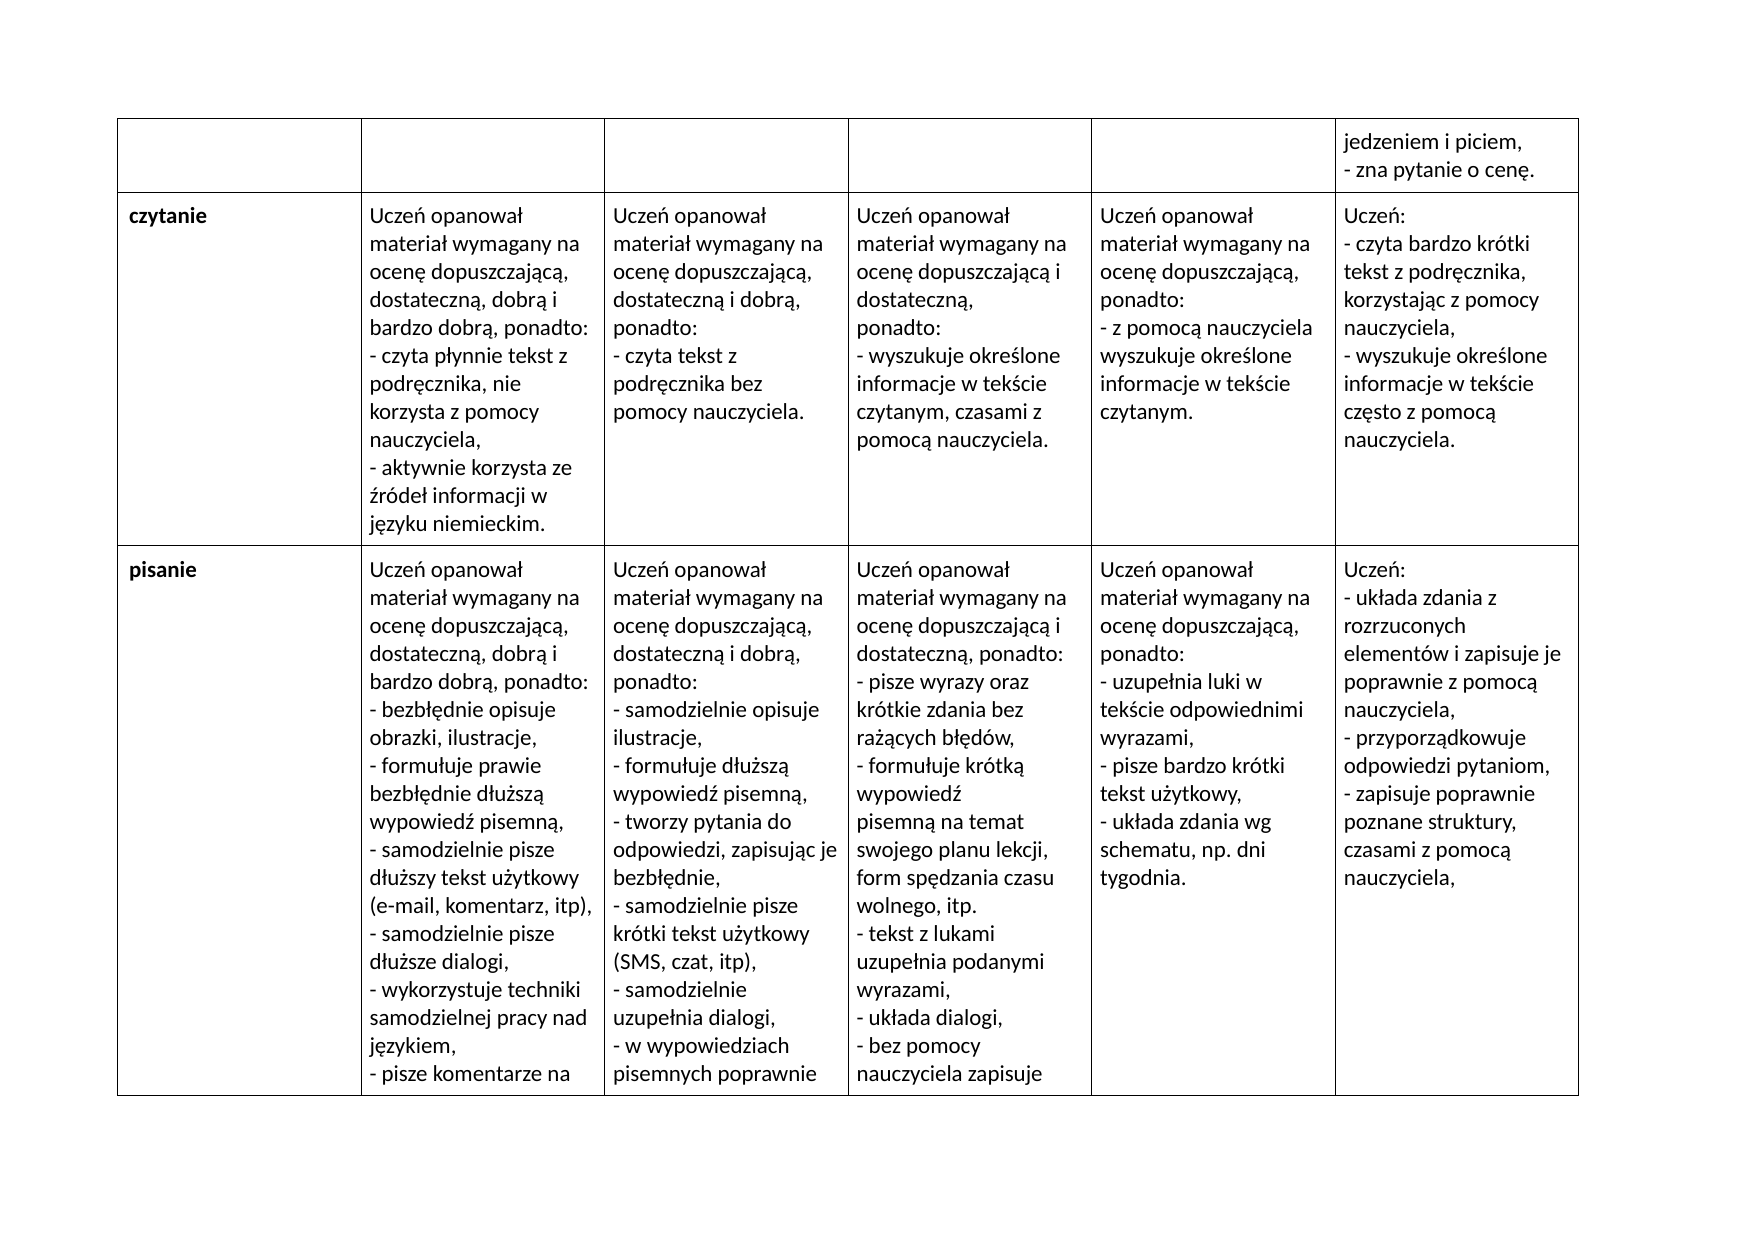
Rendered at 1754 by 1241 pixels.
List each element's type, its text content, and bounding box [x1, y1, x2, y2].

table_cell Uczeń opanował materiał wymagany na ocenę dopuszczającą i dostateczną, ponadto: - pisze wyrazy oraz krótkie zdania bez rażących błędów, - formułuje krótką wypowiedź pisemną na temat swojego planu lekcji, form spędzania czasu wolnego, itp. - tekst z lukami uzupełnia podanymi wyrazami, - układa dialogi, - bez pomocy nauczyciela zapisuje [849, 546, 1091, 1095]
table_cell Uczeń: - czyta bardzo krótki tekst z podręcznika, korzystając z pomocy nauczyciela, - wyszukuje określone informacje w tekście często z pomocą nauczyciela. [1336, 193, 1578, 545]
table_cell Uczeń opanował materiał wymagany na ocenę dopuszczającą, dostateczną i dobrą, ponadto: - czyta tekst z podręcznika bez pomocy nauczyciela. [605, 193, 848, 545]
table_cell [362, 119, 604, 192]
table_cell [118, 119, 361, 192]
table_cell Uczeń opanował materiał wymagany na ocenę dopuszczającą, dostateczną i dobrą, ponadto: - samodzielnie opisuje ilustracje, - formułuje dłuższą wypowiedź pisemną, - tworzy pytania do odpowiedzi, zapisując je bezbłędnie, - samodzielnie pisze krótki tekst użytkowy (SMS, czat, itp), - samodzielnie uzupełnia dialogi, - w wypowiedziach pisemnych poprawnie [605, 546, 848, 1095]
table_cell czytanie [118, 193, 361, 545]
table_cell Uczeń opanował materiał wymagany na ocenę dopuszczającą, ponadto: - z pomocą nauczyciela wyszukuje określone informacje w tekście czytanym. [1092, 193, 1335, 545]
table_cell [849, 119, 1091, 192]
table_cell Uczeń: - układa zdania z rozrzuconych elementów i zapisuje je poprawnie z pomocą nauczyciela, - przyporządkowuje odpowiedzi pytaniom, - zapisuje poprawnie poznane struktury, czasami z pomocą nauczyciela, [1336, 546, 1578, 1095]
table_cell Uczeń opanował materiał wymagany na ocenę dopuszczającą i dostateczną, ponadto: - wyszukuje określone informacje w tekście czytanym, czasami z pomocą nauczyciela. [849, 193, 1091, 545]
table_cell jedzeniem i piciem, - zna pytanie o cenę. [1336, 119, 1578, 192]
table_cell [605, 119, 848, 192]
table_cell pisanie [118, 546, 361, 1095]
table_cell Uczeń opanował materiał wymagany na ocenę dopuszczającą, dostateczną, dobrą i bardzo dobrą, ponadto: - czyta płynnie tekst z podręcznika, nie korzysta z pomocy nauczyciela, - aktywnie korzysta ze źródeł informacji w języku niemieckim. [362, 193, 604, 545]
table_cell Uczeń opanował materiał wymagany na ocenę dopuszczającą, dostateczną, dobrą i bardzo dobrą, ponadto: - bezbłędnie opisuje obrazki, ilustracje, - formułuje prawie bezbłędnie dłuższą wypowiedź pisemną, - samodzielnie pisze dłuższy tekst użytkowy (e-mail, komentarz, itp), - samodzielnie pisze dłuższe dialogi, - wykorzystuje techniki samodzielnej pracy nad językiem, - pisze komentarze na [362, 546, 604, 1095]
table_cell [1092, 119, 1335, 192]
table_cell Uczeń opanował materiał wymagany na ocenę dopuszczającą, ponadto: - uzupełnia luki w tekście odpowiednimi wyrazami, - pisze bardzo krótki tekst użytkowy, - układa zdania wg schematu, np. dni tygodnia. [1092, 546, 1335, 1095]
